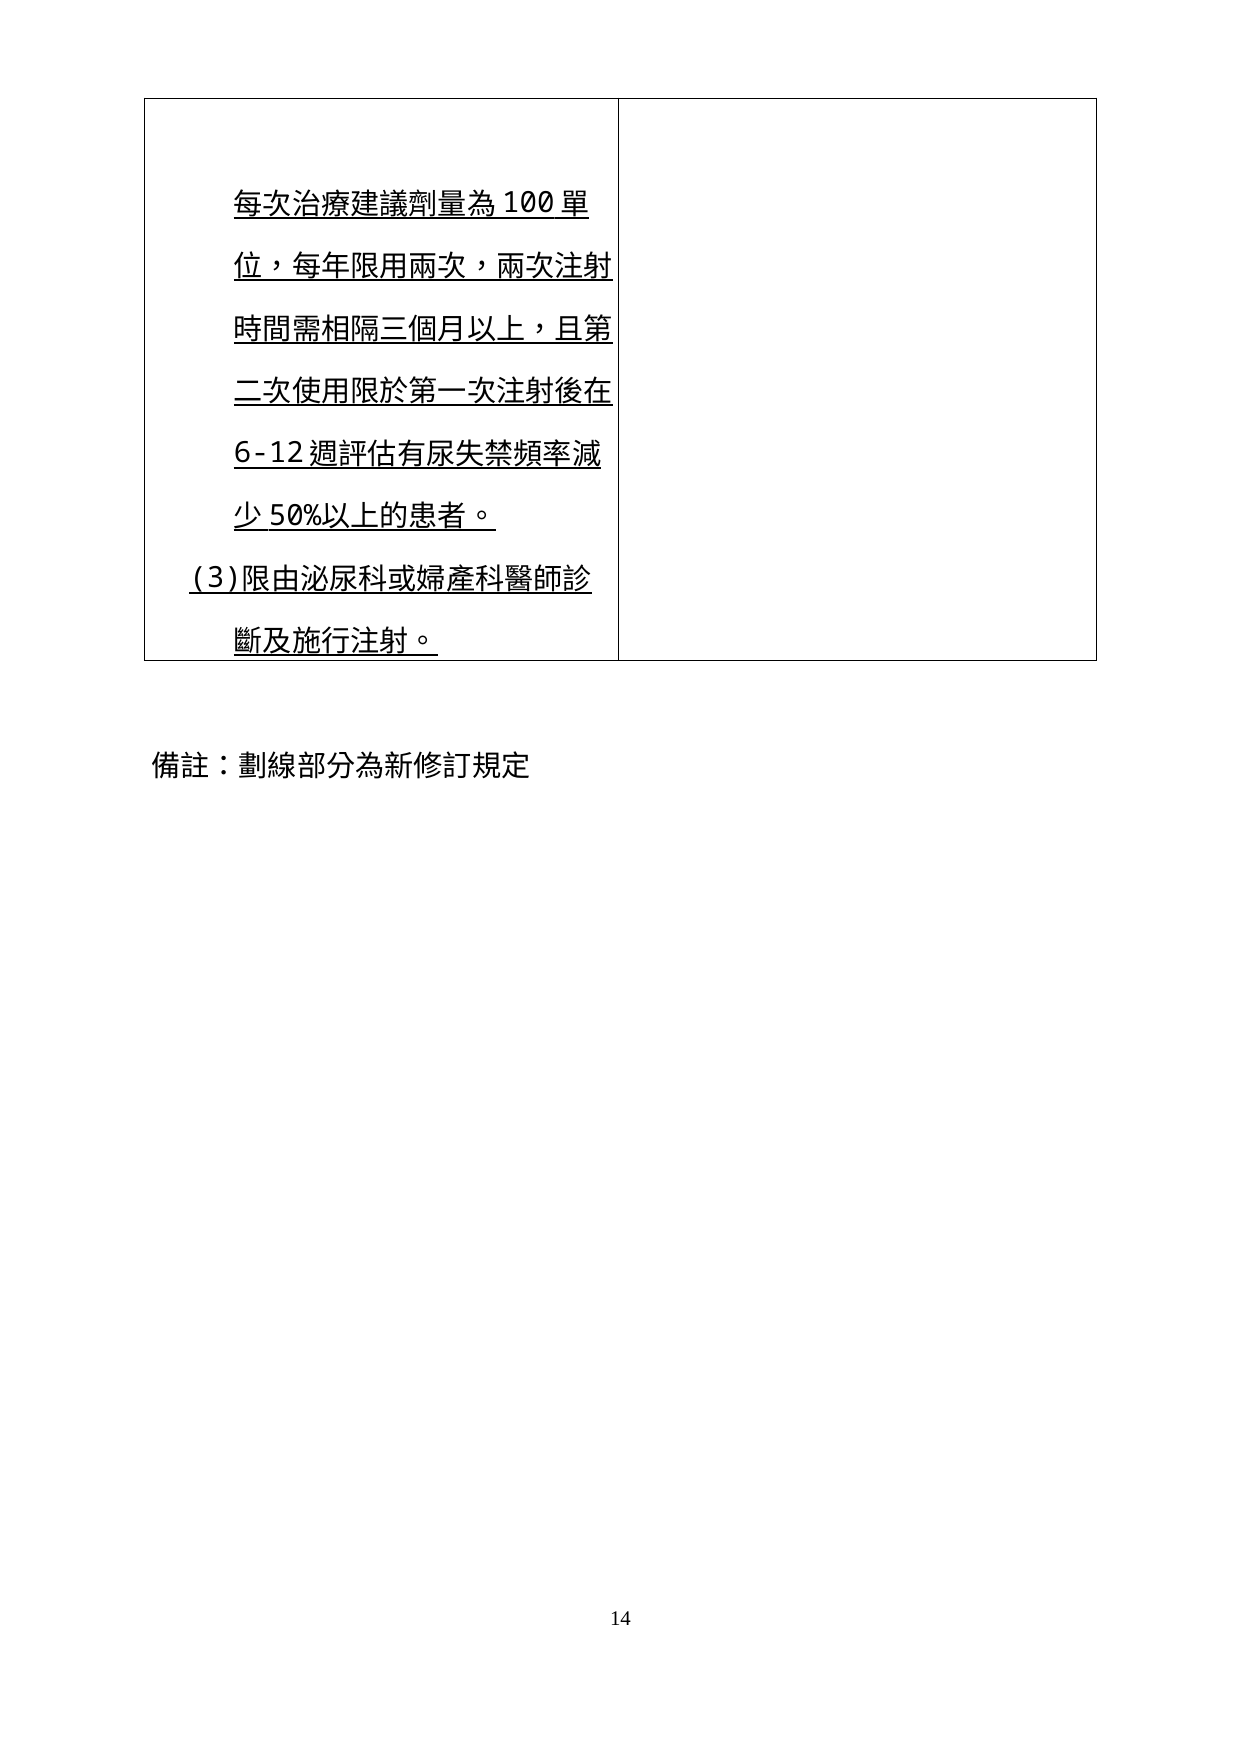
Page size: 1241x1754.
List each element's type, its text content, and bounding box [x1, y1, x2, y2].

text 備註：劃線部分為新修訂規定 [148, 722, 1092, 785]
table_cell [619, 99, 1096, 660]
table_cell 每次治療建議劑量為100單位，每年限用兩次，兩次注射時間需相隔三個月以上，且第二次使用限於第一次注射後在6-12週評估有尿失禁頻率減少50%以上的患者。 (3)限由泌尿科或婦產科醫師診斷及施行注射。 [145, 99, 618, 660]
